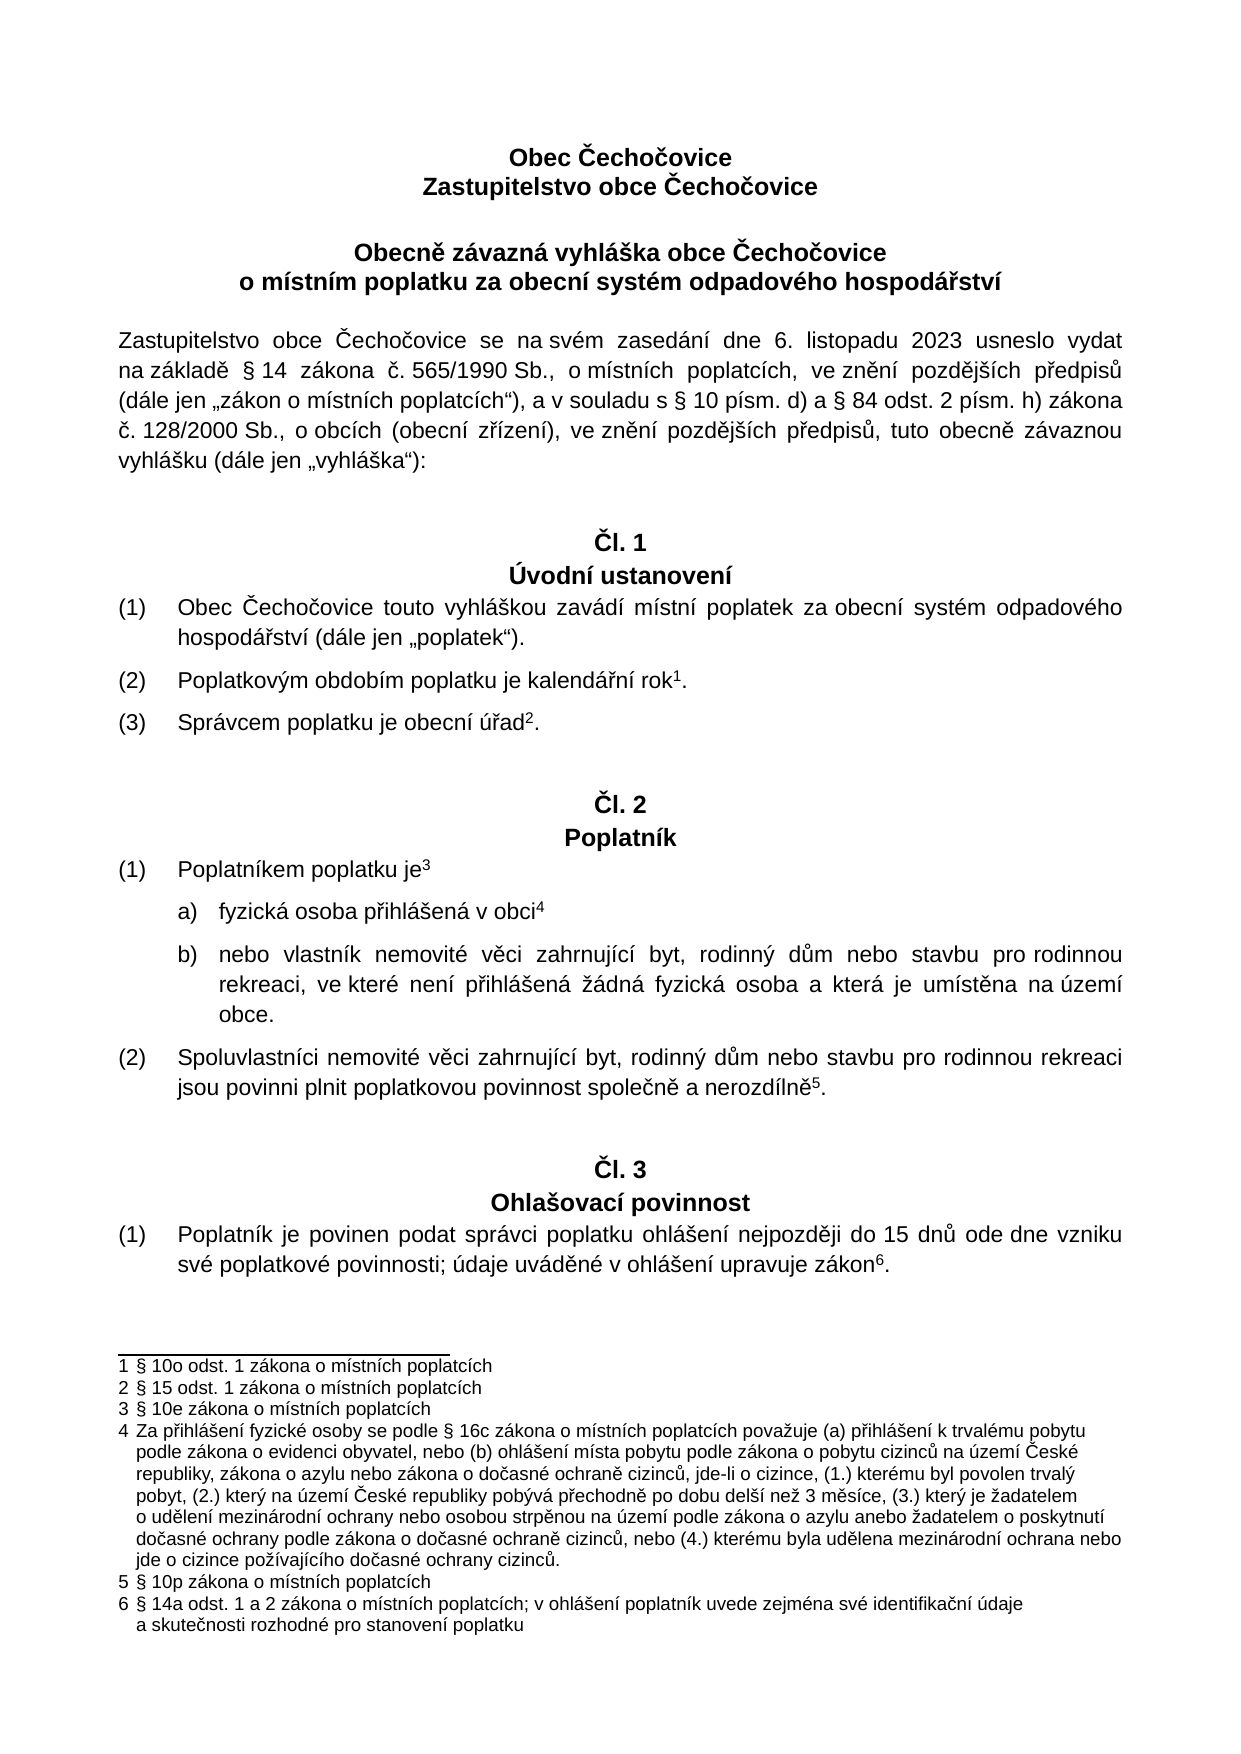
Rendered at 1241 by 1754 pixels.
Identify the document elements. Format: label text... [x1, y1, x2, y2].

subtitle Čl. 2 Poplatník [118, 789, 1122, 851]
subtitle Čl. 3 Ohlašovací povinnost [118, 1154, 1122, 1216]
list Poplatkovým obdobím poplatku je kalendářní rok. [118, 667, 1122, 693]
list fyzická osoba přihlášená v obci [177, 898, 1122, 925]
list § 14a odst. 1 a 2 zákona o místních poplatcích; v ohlášení poplatník uvede zejména své identifikační údaje a skutečnosti rozhodné pro stanovení poplatku [118, 1592, 1122, 1635]
list Poplatníkem poplatku je [118, 856, 1122, 882]
list Spoluvlastníci nemovité věci zahrnující byt, rodinný dům nebo stavbu pro rodinnou rekreaci jsou povinni plnit poplatkovou povinnost společně a nerozdílně. [118, 1044, 1122, 1101]
list Správcem poplatku je obecní úřad. [118, 709, 1122, 736]
list nebo vlastník nemovité věci zahrnující byt, rodinný dům nebo stavbu pro rodinnou rekreaci, ve které není přihlášená žádná fyzická osoba a která je umístěna na území obce. [177, 941, 1122, 1028]
subtitle Obecně závazná vyhláška obce Čechočovice o místním poplatku za obecní systém odpadového hospodářství [118, 238, 1122, 295]
list § 10p zákona o místních poplatcích [118, 1571, 1122, 1592]
list Obec Čechočovice touto vyhláškou zavádí místní poplatek za obecní systém odpadového hospodářství (dále jen „poplatek“). [118, 594, 1122, 650]
list Poplatník je povinen podat správci poplatku ohlášení nejpozději do 15 dnů ode dne vzniku své poplatkové povinnosti; údaje uváděné v ohlášení upravuje zákon. [118, 1221, 1122, 1277]
text Zastupitelstvo obce Čechočovice se na svém zasedání dne 6. listopadu 2023 usneslo vydat na základě § 14 zákona č. 565/1990 Sb., o místních poplatcích, ve znění pozdějších předpisů (dále jen „zákon o místních poplatcích“), a v souladu s § 10 písm. d) a § 84 odst. 2 písm. h) zákona č. 128/2000 Sb., o obcích (obecní zřízení), ve znění pozdějších předpisů, tuto obecně závaznou vyhlášku (dále jen „vyhláška“): [118, 327, 1122, 474]
subtitle Čl. 1 Úvodní ustanovení [118, 528, 1122, 589]
text Obec Čechočovice Zastupitelstvo obce Čechočovice [118, 143, 1122, 201]
list § 15 odst. 1 zákona o místních poplatcích [118, 1377, 1122, 1398]
list Za přihlášení fyzické osoby se podle § 16c zákona o místních poplatcích považuje (a) přihlášení k trvalému pobytu podle zákona o evidenci obyvatel, nebo (b) ohlášení místa pobytu podle zákona o pobytu cizinců na území České republiky, zákona o azylu nebo zákona o dočasné ochraně cizinců, jde-li o cizince, (1.) kterému byl povolen trvalý pobyt, (2.) který na území České republiky pobývá přechodně po dobu delší než 3 měsíce, (3.) který je žadatelem o udělení mezinárodní ochrany nebo osobou strpěnou na území podle zákona o azylu anebo žadatelem o poskytnutí dočasné ochrany podle zákona o dočasné ochraně cizinců, nebo (4.) kterému byla udělena mezinárodní ochrana nebo jde o cizince požívajícího dočasné ochrany cizinců. [118, 1420, 1122, 1571]
list § 10e zákona o místních poplatcích [118, 1398, 1122, 1420]
list § 10o odst. 1 zákona o místních poplatcích [118, 1355, 1122, 1377]
